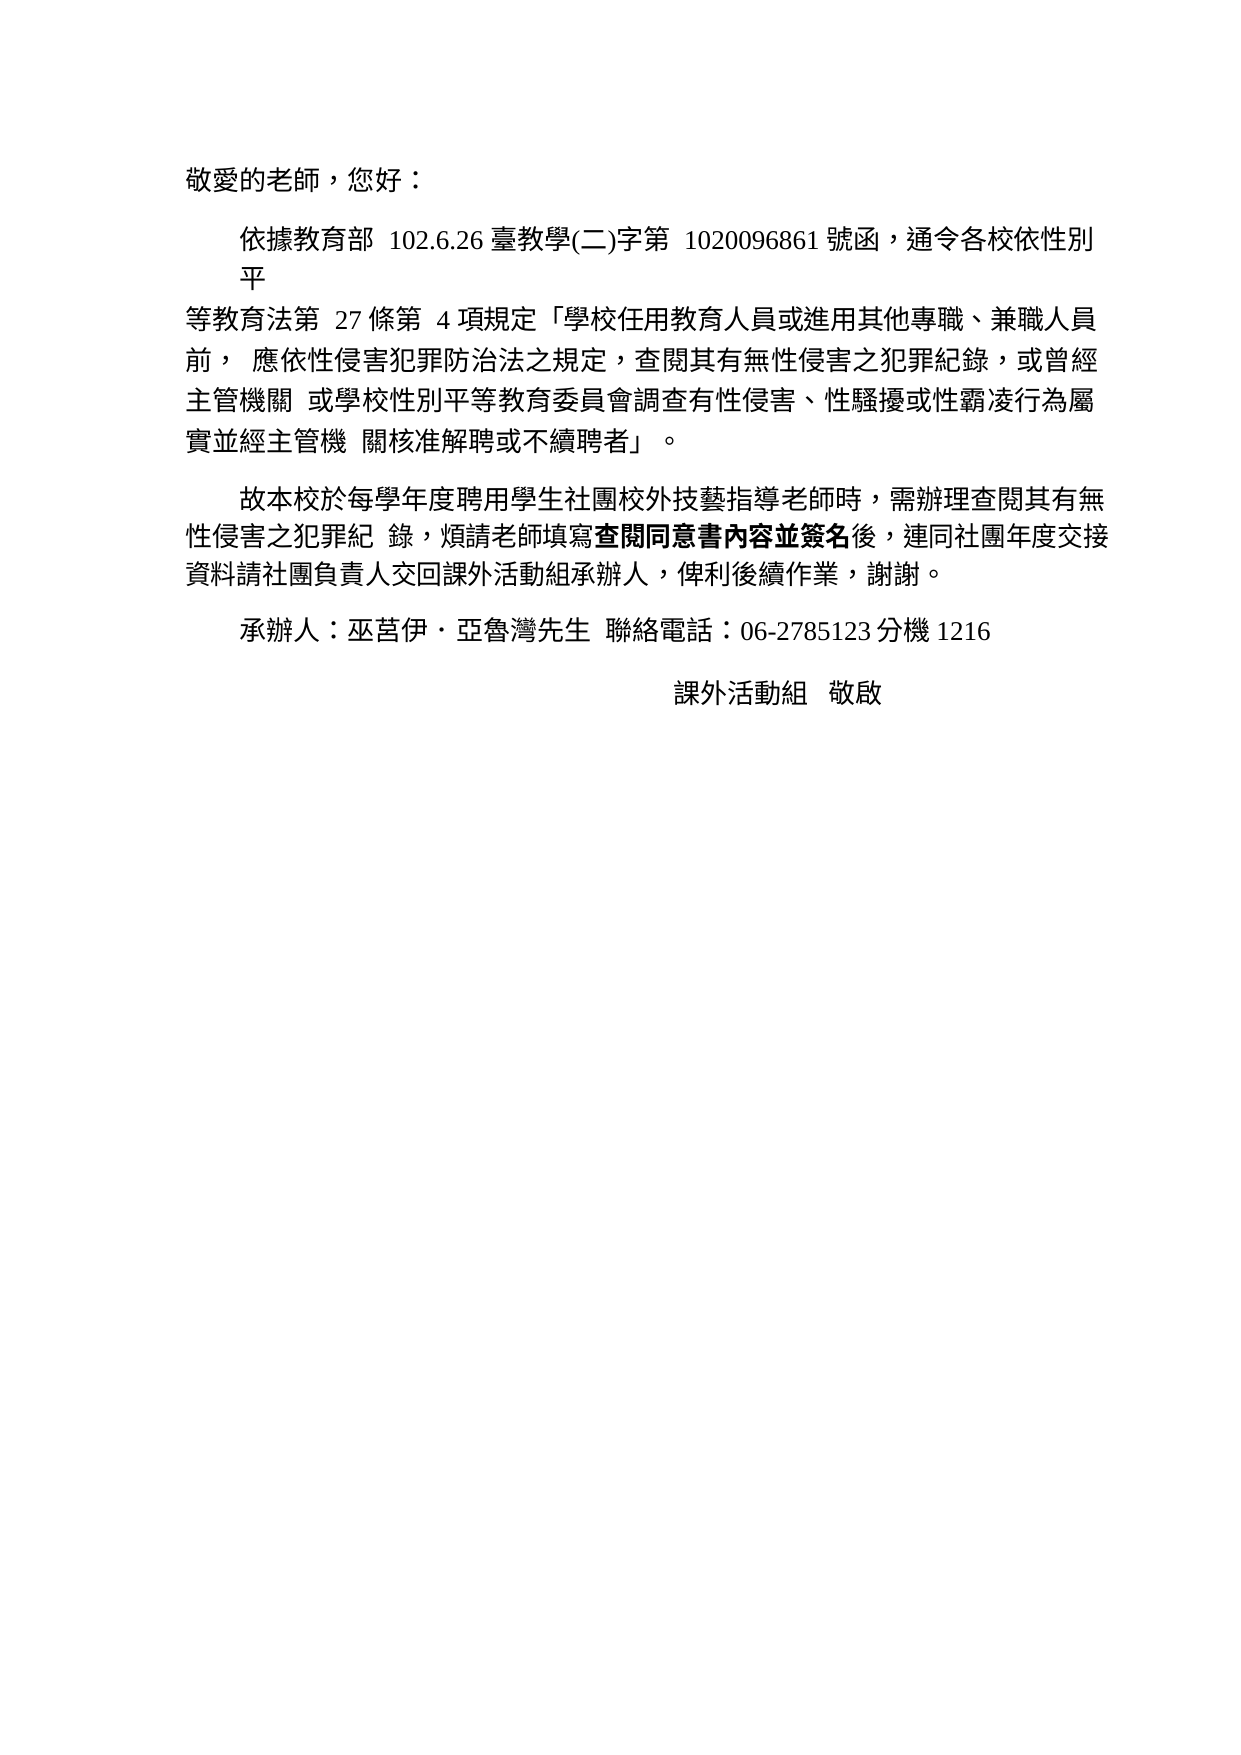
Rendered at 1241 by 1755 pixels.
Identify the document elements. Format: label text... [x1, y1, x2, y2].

text 等教育法第 27 條第 4 項規定「學校任用教育人員或進用其他專職、兼職人員前， 應依性侵害犯罪防治法之規定，查閱其有無性侵害之犯罪紀錄，或曾經主管機關 或學校性別平等教育委員會調查有性侵害、性騷擾或性霸凌行為屬實並經主管機 關核准解聘或不續聘者」。 [185, 298, 1099, 459]
text 承辦人：巫莒伊．亞魯灣先生 聯絡電話：06-2785123分機1216 [185, 611, 1109, 648]
text 課外活動組 敬啟 [673, 672, 1109, 711]
text 敬愛的老師，您好： [185, 162, 1109, 197]
text 依據教育部 102.6.26 臺教學(二)字第 1020096861 號函，通令各校依性別平 [239, 218, 1109, 296]
text 故本校於每學年度聘用學生社團校外技藝指導老師時，需辦理查閱其有無性侵害之犯罪紀 錄，煩請老師填寫查閱同意書內容並簽名後，連同社團年度交接資料請社團負責人交回課外活動組承辦人，俾利後續作業，謝謝。 [185, 479, 1109, 592]
